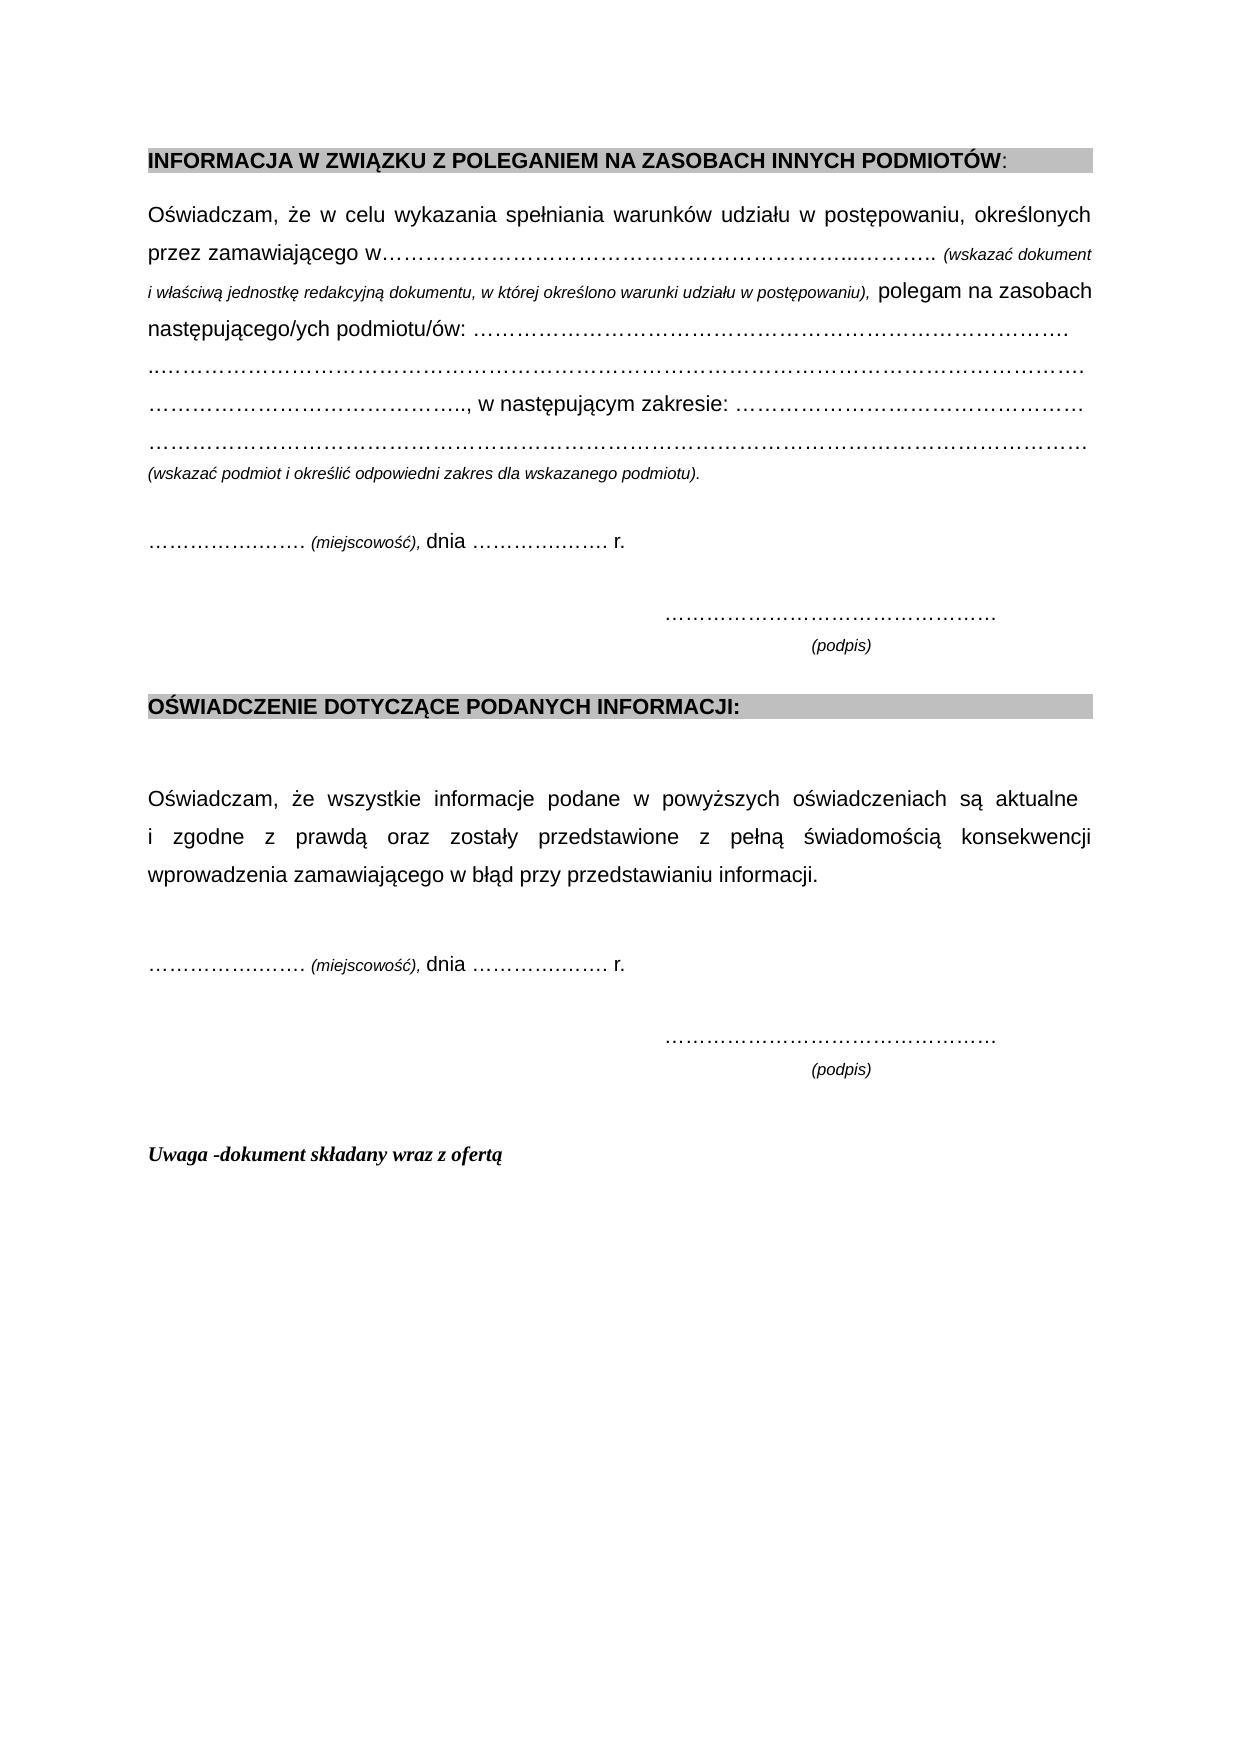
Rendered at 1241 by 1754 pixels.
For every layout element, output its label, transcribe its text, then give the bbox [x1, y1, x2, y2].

text ………………………………………… [148, 1024, 1093, 1048]
text Oświadczam, że wszystkie informacje podane w powyższych oświadczeniach są aktualne i zgodne z prawdą oraz zostały przedstawione z pełną świadomością konsekwencji wprowadzenia zamawiającego w błąd przy przedstawianiu informacji. [148, 786, 1093, 887]
text …………….……. (miejscowość), dnia ………….……. r. [148, 528, 1093, 552]
text ………………………………………………………………………………………………………………… (wskazać podmiot i określić odpowiedni zakres dla wskazanego podmiotu). [148, 429, 1093, 483]
text ..……………………………………………………………………………………………………………….…………………………………….., w następującym zakresie: ………………………………………… [148, 353, 1093, 416]
text …………….……. (miejscowość), dnia ………….……. r. [148, 952, 1093, 976]
text Uwaga -dokument składany wraz z ofertą [148, 1142, 1093, 1166]
text (podpis) [738, 1060, 1093, 1079]
text (podpis) [738, 636, 1093, 655]
text INFORMACJA W ZWIĄZKU Z POLEGANIEM NA ZASOBACH INNYCH PODMIOTÓW: [148, 148, 1093, 173]
text OŚWIADCZENIE DOTYCZĄCE PODANYCH INFORMACJI: [148, 694, 1093, 719]
text ………………………………………… [148, 600, 1093, 624]
text Oświadczam, że w celu wykazania spełniania warunków udziału w postępowaniu, określonych przez zamawiającego w………………………………………………………...……….. (wskazać dokument i właściwą jednostkę redakcyjną dokumentu, w której określono warunki udziału w postępowaniu), polegam na zasobach następującego/ych podmiotu/ów: ………………………………………………………………………. [148, 202, 1093, 341]
